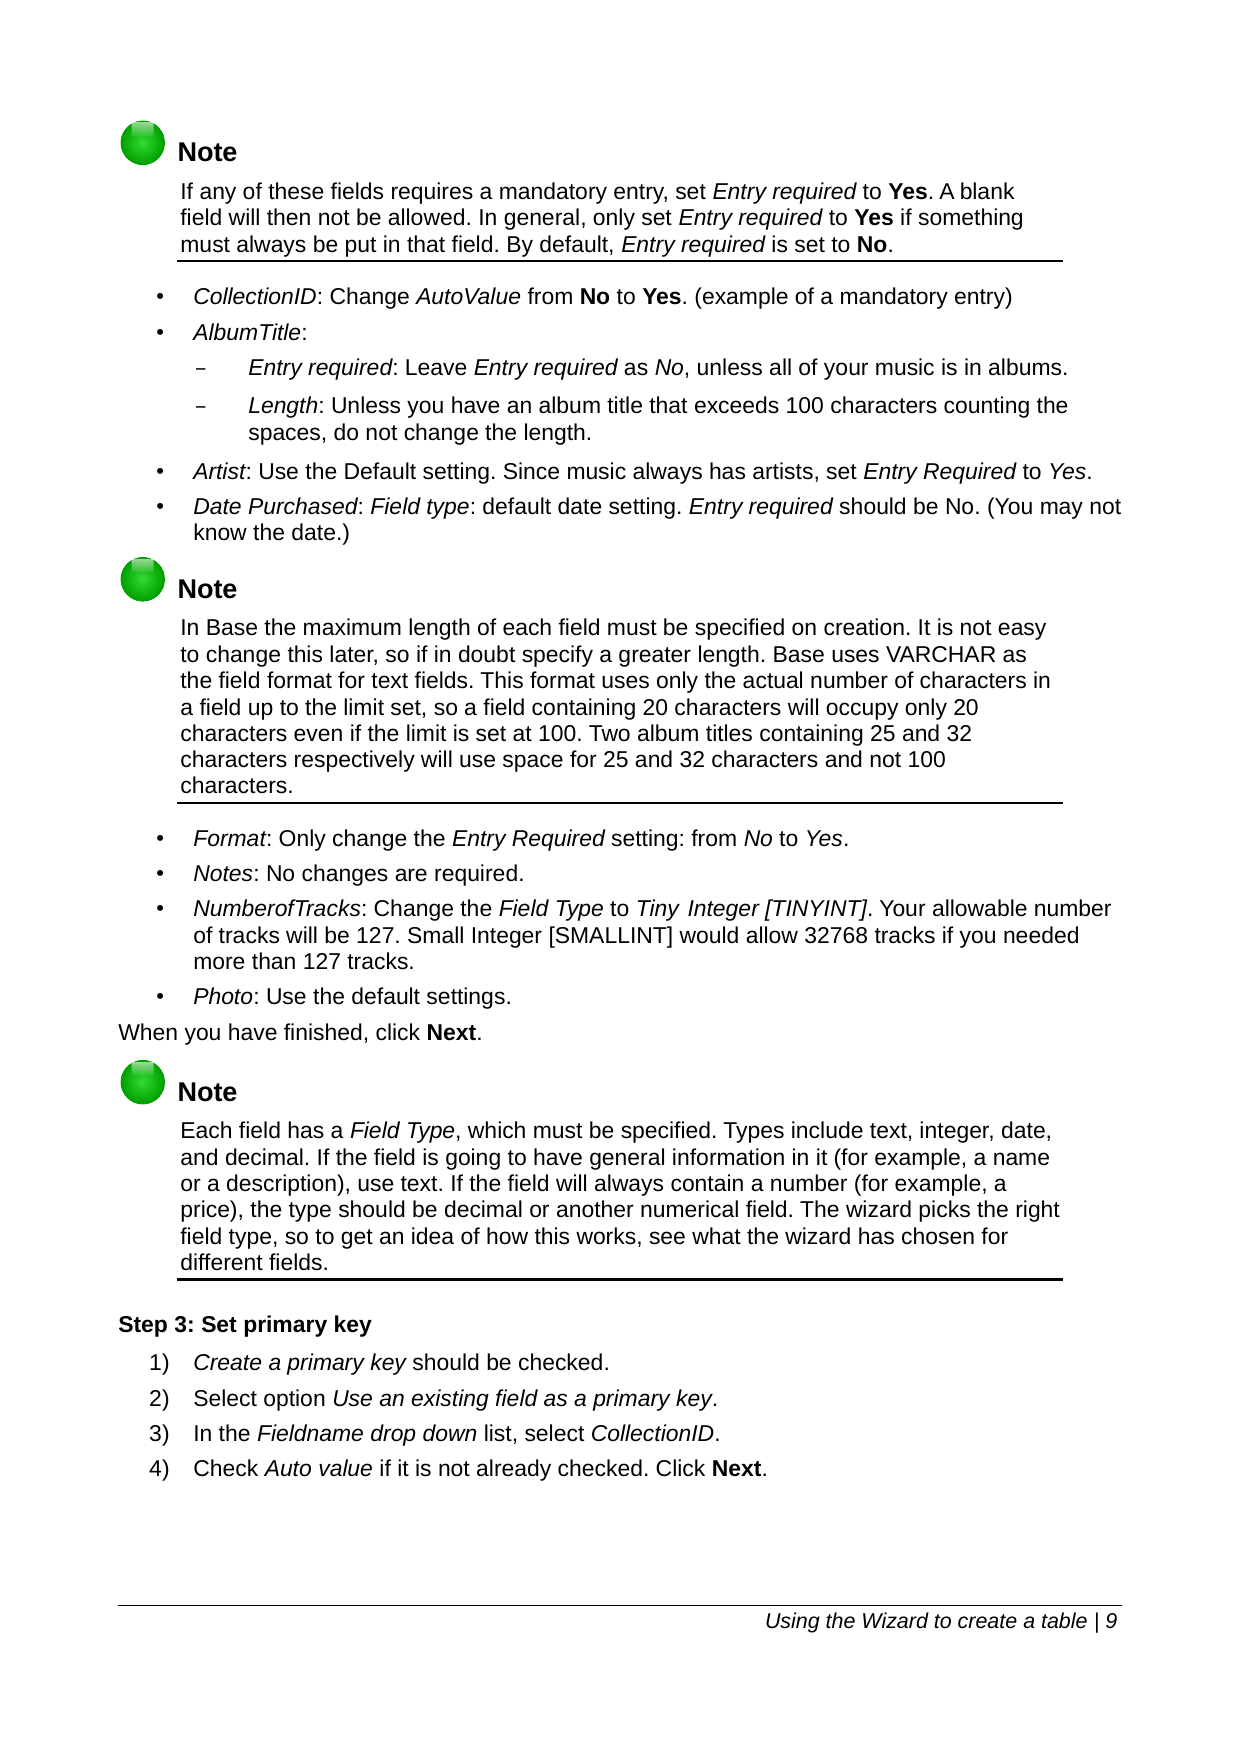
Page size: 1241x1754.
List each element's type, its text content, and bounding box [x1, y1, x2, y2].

list AlbumTitle: [156, 318, 1122, 345]
text Step 3: Set primary key [118, 1311, 1122, 1337]
list Entry required: Leave Entry required as No, unless all of your music is in albums. [195, 354, 1122, 381]
list Create a primary key should be checked. [169, 1349, 1122, 1376]
list CollectionID: Change AutoValue from No to Yes. (example of a mandatory entry) [156, 283, 1122, 309]
list Check Auto value if it is not already checked. Click Next. [169, 1455, 1122, 1481]
list Artist: Use the Default setting. Since music always has artists, set Entry Required to Yes. [156, 458, 1122, 484]
text In Base the maximum length of each field must be specified on creation. It is not easy to change this later, so if in doubt specify a greater length. Base uses VARCHAR as the field format for text fields. This format uses only the actual number of characters in a field up to the limit set, so a field containing 20 characters will occupy only 20 characters even if the limit is set at 100. Two album titles containing 25 and 32 characters respectively will use space for 25 and 32 characters and not 100 characters. [177, 611, 1063, 802]
subtitle Note [118, 1057, 1122, 1107]
list Photo: Use the default settings. [156, 983, 1122, 1010]
text When you have finished, click Next. [118, 1018, 1122, 1045]
text If any of these fields requires a mandatory entry, set Entry required to Yes. A blank field will then not be allowed. In general, only set Entry required to Yes if something must always be put in that field. By default, Entry required is set to No. [177, 175, 1063, 260]
subtitle Note [118, 118, 1122, 167]
list Date Purchased: Field type: default date setting. Entry required should be No. (You may not know the date.) [156, 493, 1122, 546]
list Select option Use an existing field as a primary key. [169, 1384, 1122, 1411]
list In the Fieldname drop down list, select CollectionID. [169, 1420, 1122, 1446]
list Length: Unless you have an album title that exceeds 100 characters counting the spaces, do not change the length. [195, 392, 1122, 446]
list Format: Only change the Entry Required setting: from No to Yes. [156, 825, 1122, 851]
subtitle Note [118, 554, 1122, 604]
text Each field has a Field Type, which must be specified. Types include text, integer, date, and decimal. If the field is going to have general information in it (for example, a name or a description), use text. If the field will always contain a number (for example, a price), the type should be decimal or another numerical field. The wizard picks the right field type, so to get an idea of how this works, see what the wizard has chosen for different fields. [177, 1114, 1063, 1278]
list Notes: No changes are required. [156, 860, 1122, 887]
list NumberofTracks: Change the Field Type to Tiny Integer [TINYINT]. Your allowable number of tracks will be 127. Small Integer [SMALLINT] would allow 32768 tracks if you needed more than 127 tracks. [156, 895, 1122, 974]
